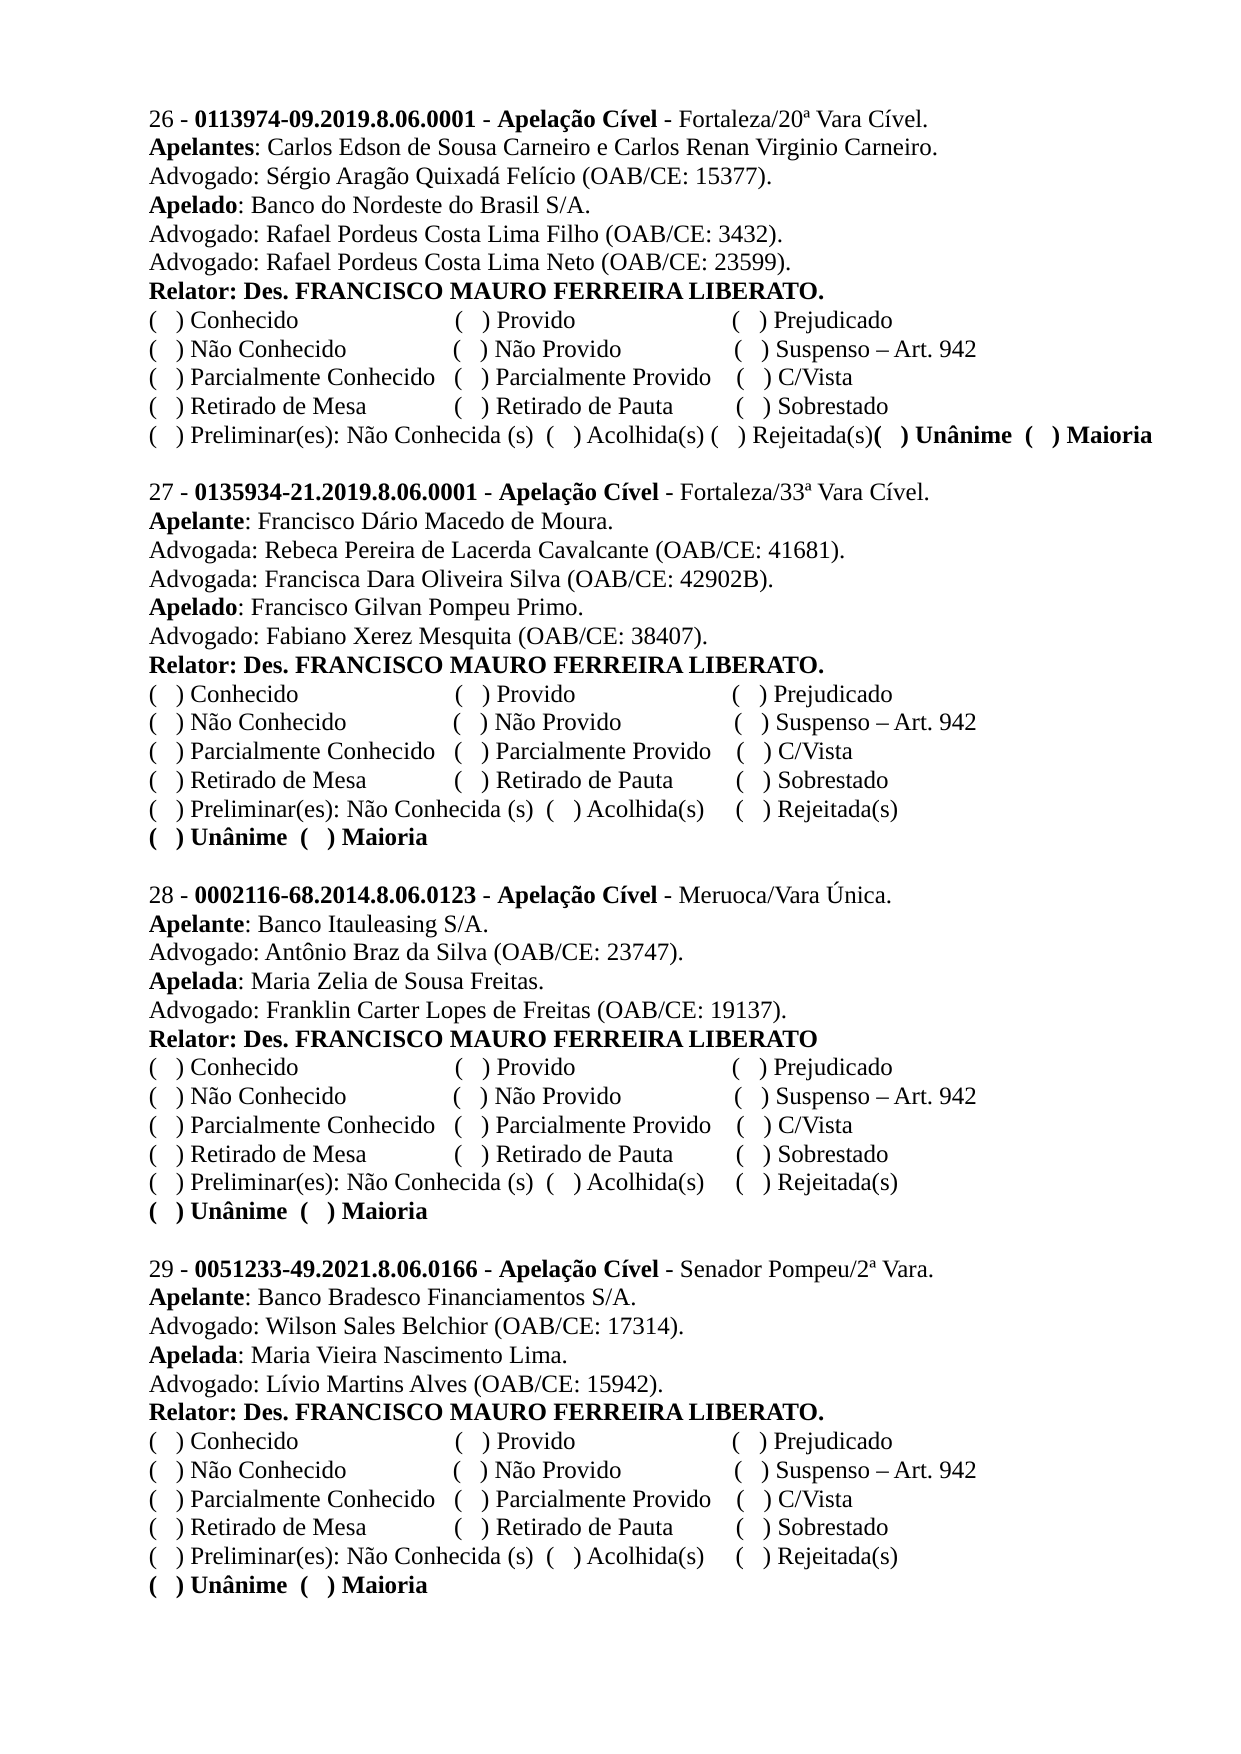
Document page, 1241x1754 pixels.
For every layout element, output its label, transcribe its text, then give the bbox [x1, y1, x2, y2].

text ( ) Parcialmente Conhecido ( ) Parcialmente Provido ( ) C/Vista [148, 1110, 1158, 1139]
text 27 - 0135934-21.2019.8.06.0001 - Apelação Cível - Fortaleza/33ª Vara Cível. [148, 477, 1141, 506]
text ( ) Retirado de Mesa ( ) Retirado de Pauta ( ) Sobrestado [148, 391, 1158, 420]
text Advogado: Franklin Carter Lopes de Freitas (OAB/CE: 19137). [148, 995, 1141, 1024]
text Advogado: Fabiano Xerez Mesquita (OAB/CE: 38407). [148, 621, 1141, 650]
text ( ) Parcialmente Conhecido ( ) Parcialmente Provido ( ) C/Vista [148, 736, 1158, 765]
text Apelado: Francisco Gilvan Pompeu Primo. [148, 592, 1141, 621]
text Relator: Des. FRANCISCO MAURO FERREIRA LIBERATO [148, 1024, 1141, 1052]
text ( ) Retirado de Mesa ( ) Retirado de Pauta ( ) Sobrestado [148, 1139, 1158, 1167]
text Apelada: Maria Zelia de Sousa Freitas. [148, 966, 1141, 995]
text ( ) Preliminar(es): Não Conhecida (s) ( ) Acolhida(s) ( ) Rejeitada(s) [148, 1167, 1158, 1196]
text Relator: Des. FRANCISCO MAURO FERREIRA LIBERATO. [148, 1397, 1141, 1426]
text 26 - 0113974-09.2019.8.06.0001 - Apelação Cível - Fortaleza/20ª Vara Cível. [148, 104, 1141, 132]
text Apelante: Banco Bradesco Financiamentos S/A. [148, 1282, 1141, 1311]
text ( ) Não Conhecido ( ) Não Provido ( ) Suspenso – Art. 942 [148, 1081, 1158, 1110]
text Relator: Des. FRANCISCO MAURO FERREIRA LIBERATO. [148, 650, 1141, 679]
text ( ) Retirado de Mesa ( ) Retirado de Pauta ( ) Sobrestado [148, 765, 1158, 794]
text Advogado: Sérgio Aragão Quixadá Felício (OAB/CE: 15377). [148, 161, 1141, 190]
text ( ) Não Conhecido ( ) Não Provido ( ) Suspenso – Art. 942 [148, 707, 1158, 736]
text Advogado: Rafael Pordeus Costa Lima Filho (OAB/CE: 3432). [148, 219, 1141, 247]
text ( ) Conhecido ( ) Provido ( ) Prejudicado [148, 679, 1141, 707]
text Apelante: Francisco Dário Macedo de Moura. [148, 506, 1141, 535]
text Advogada: Rebeca Pereira de Lacerda Cavalcante (OAB/CE: 41681). [148, 535, 1141, 564]
text 28 - 0002116-68.2014.8.06.0123 - Apelação Cível - Meruoca/Vara Única. [148, 880, 1141, 909]
text Apelante: Banco Itauleasing S/A. [148, 909, 1141, 937]
text ( ) Conhecido ( ) Provido ( ) Prejudicado [148, 1052, 1141, 1081]
text Apelada: Maria Vieira Nascimento Lima. [148, 1340, 1141, 1369]
text ( ) Preliminar(es): Não Conhecida (s) ( ) Acolhida(s) ( ) Rejeitada(s) [148, 1541, 1158, 1570]
text ( ) Parcialmente Conhecido ( ) Parcialmente Provido ( ) C/Vista [148, 1484, 1158, 1512]
text 29 - 0051233-49.2021.8.06.0166 - Apelação Cível - Senador Pompeu/2ª Vara. [148, 1254, 1141, 1282]
text ( ) Unânime ( ) Maioria [148, 1570, 1141, 1599]
text Apelantes: Carlos Edson de Sousa Carneiro e Carlos Renan Virginio Carneiro. [148, 132, 1141, 161]
text Apelado: Banco do Nordeste do Brasil S/A. [148, 190, 1141, 219]
text ( ) Conhecido ( ) Provido ( ) Prejudicado [148, 1426, 1141, 1455]
text ( ) Retirado de Mesa ( ) Retirado de Pauta ( ) Sobrestado [148, 1512, 1158, 1541]
text ( ) Unânime ( ) Maioria [148, 1196, 1141, 1225]
text ( ) Preliminar(es): Não Conhecida (s) ( ) Acolhida(s) ( ) Rejeitada(s) [148, 794, 1158, 822]
text Advogado: Wilson Sales Belchior (OAB/CE: 17314). [148, 1311, 1141, 1340]
text ( ) Parcialmente Conhecido ( ) Parcialmente Provido ( ) C/Vista [148, 362, 1158, 391]
text ( ) Unânime ( ) Maioria [148, 822, 1141, 851]
text ( ) Não Conhecido ( ) Não Provido ( ) Suspenso – Art. 942 [148, 334, 1158, 362]
text Advogado: Rafael Pordeus Costa Lima Neto (OAB/CE: 23599). [148, 247, 1141, 276]
text Relator: Des. FRANCISCO MAURO FERREIRA LIBERATO. [148, 276, 1141, 305]
text Advogada: Francisca Dara Oliveira Silva (OAB/CE: 42902B). [148, 564, 1141, 592]
text ( ) Não Conhecido ( ) Não Provido ( ) Suspenso – Art. 942 [148, 1455, 1158, 1484]
text Advogado: Antônio Braz da Silva (OAB/CE: 23747). [148, 937, 1141, 966]
text ( ) Preliminar(es): Não Conhecida (s) ( ) Acolhida(s) ( ) Rejeitada(s)( ) Unânime ( ) Maioria [148, 420, 1158, 449]
text ( ) Conhecido ( ) Provido ( ) Prejudicado [148, 305, 1141, 334]
text Advogado: Lívio Martins Alves (OAB/CE: 15942). [148, 1369, 1141, 1397]
